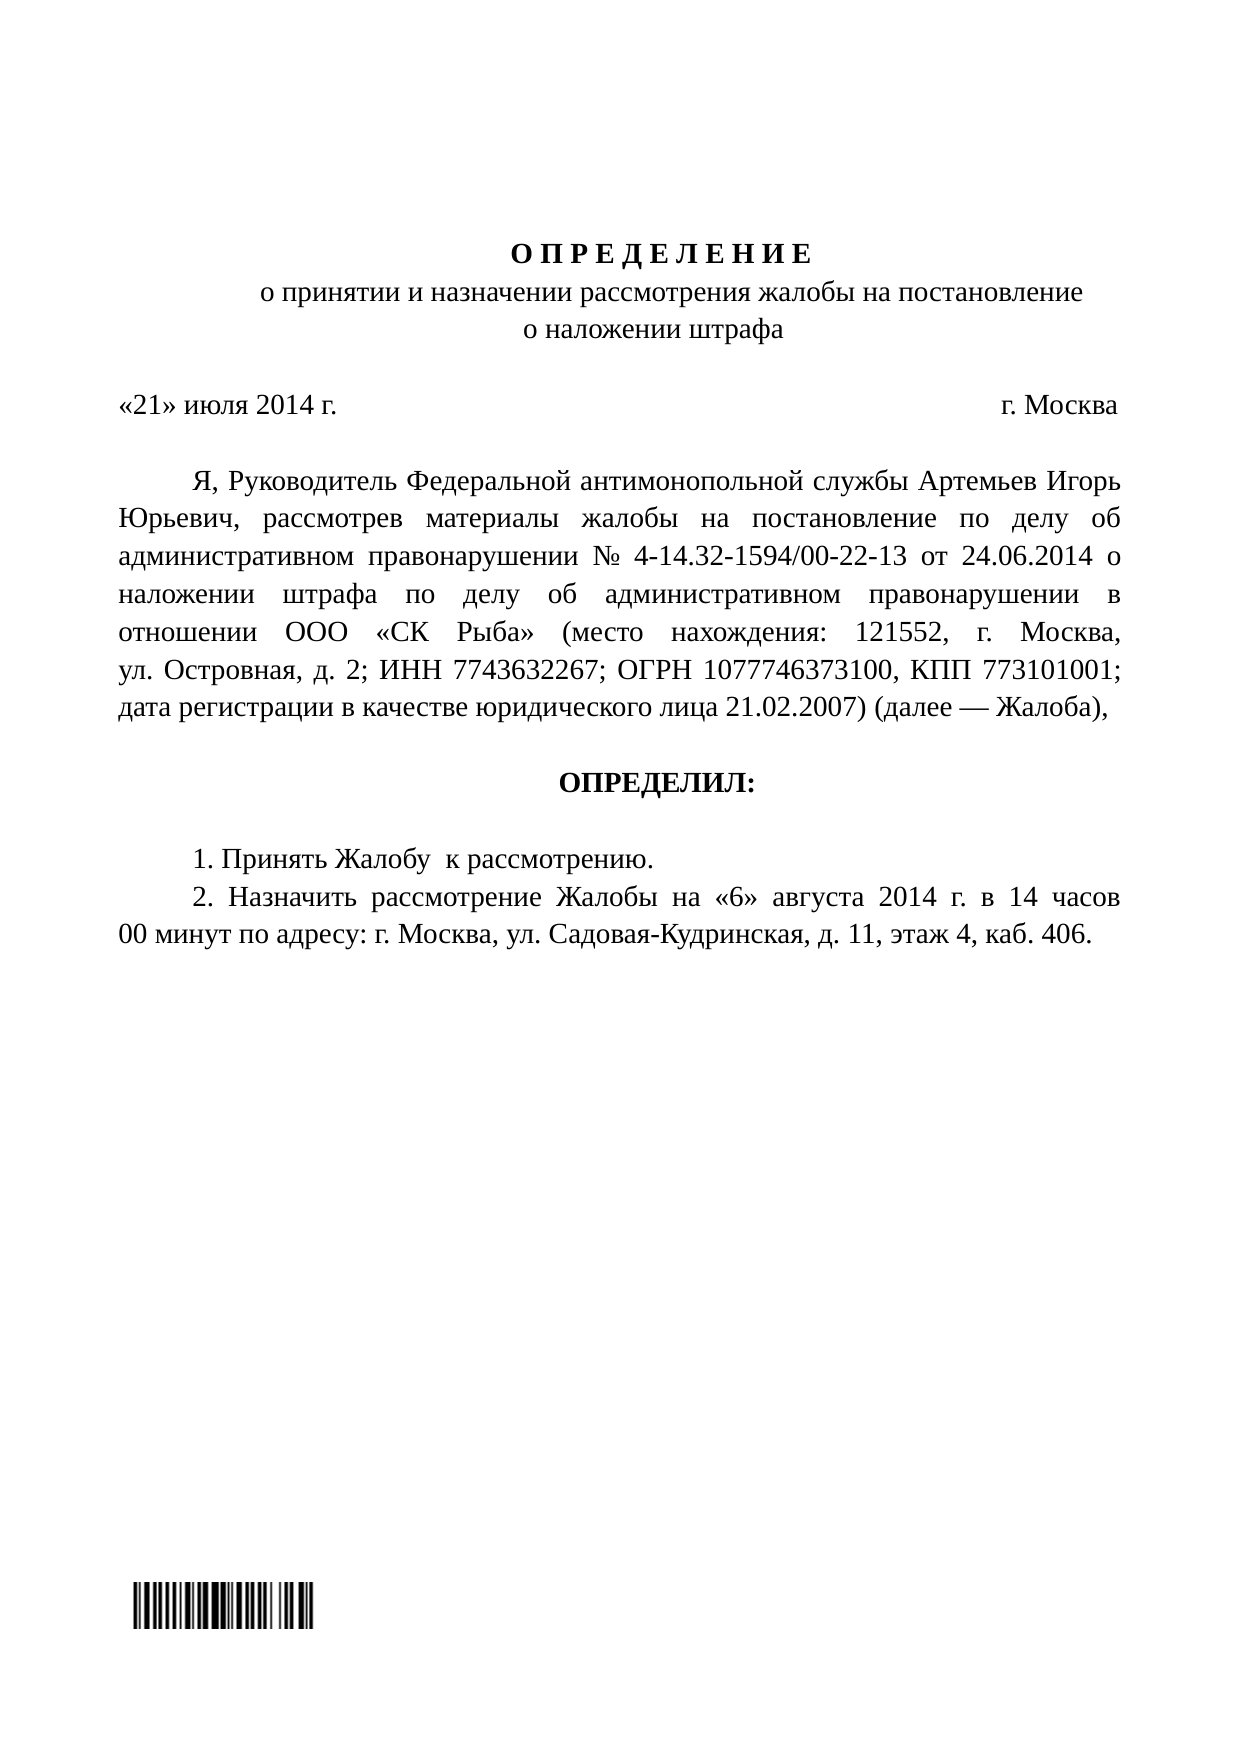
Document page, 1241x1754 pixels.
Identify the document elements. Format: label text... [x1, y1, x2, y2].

text 2. Назначить рассмотрение Жалобы на «6» августа 2014 г. в 14 часов 00 минут по адресу: г. Москва, ул. Садовая-Кудринская, д. 11, этаж 4, каб. 406. [118, 874, 1122, 950]
text ОПРЕДЕЛИЛ: [118, 761, 1122, 799]
text о наложении штрафа [118, 307, 1122, 345]
subtitle О П Р Е Д Е Л Е Н И Е [118, 232, 1122, 269]
text Я, Руководитель Федеральной антимонопольной службы Артемьев Игорь Юрьевич, рассмотрев материалы жалобы на постановление по делу об административном правонарушении № 4-14.32-1594/00-22-13 от 24.06.2014 о наложении штрафа по делу об административном правонарушении в отношении ООО «СК Рыба» (место нахождения: 121552, г. Москва, ул. Островная, д. 2; ИНН 7743632267; ОГРН 1077746373100, КПП 773101001; дата регистрации в качестве юридического лица 21.02.2007) (далее — Жалоба), [118, 458, 1122, 723]
picture [118, 1582, 331, 1629]
text 1. Принять Жалобу к рассмотрению. [118, 837, 1122, 874]
text о принятии и назначении рассмотрения жалобы на постановление [118, 269, 1122, 307]
text «21» июля 2014 г. г. Москва [118, 383, 1122, 421]
